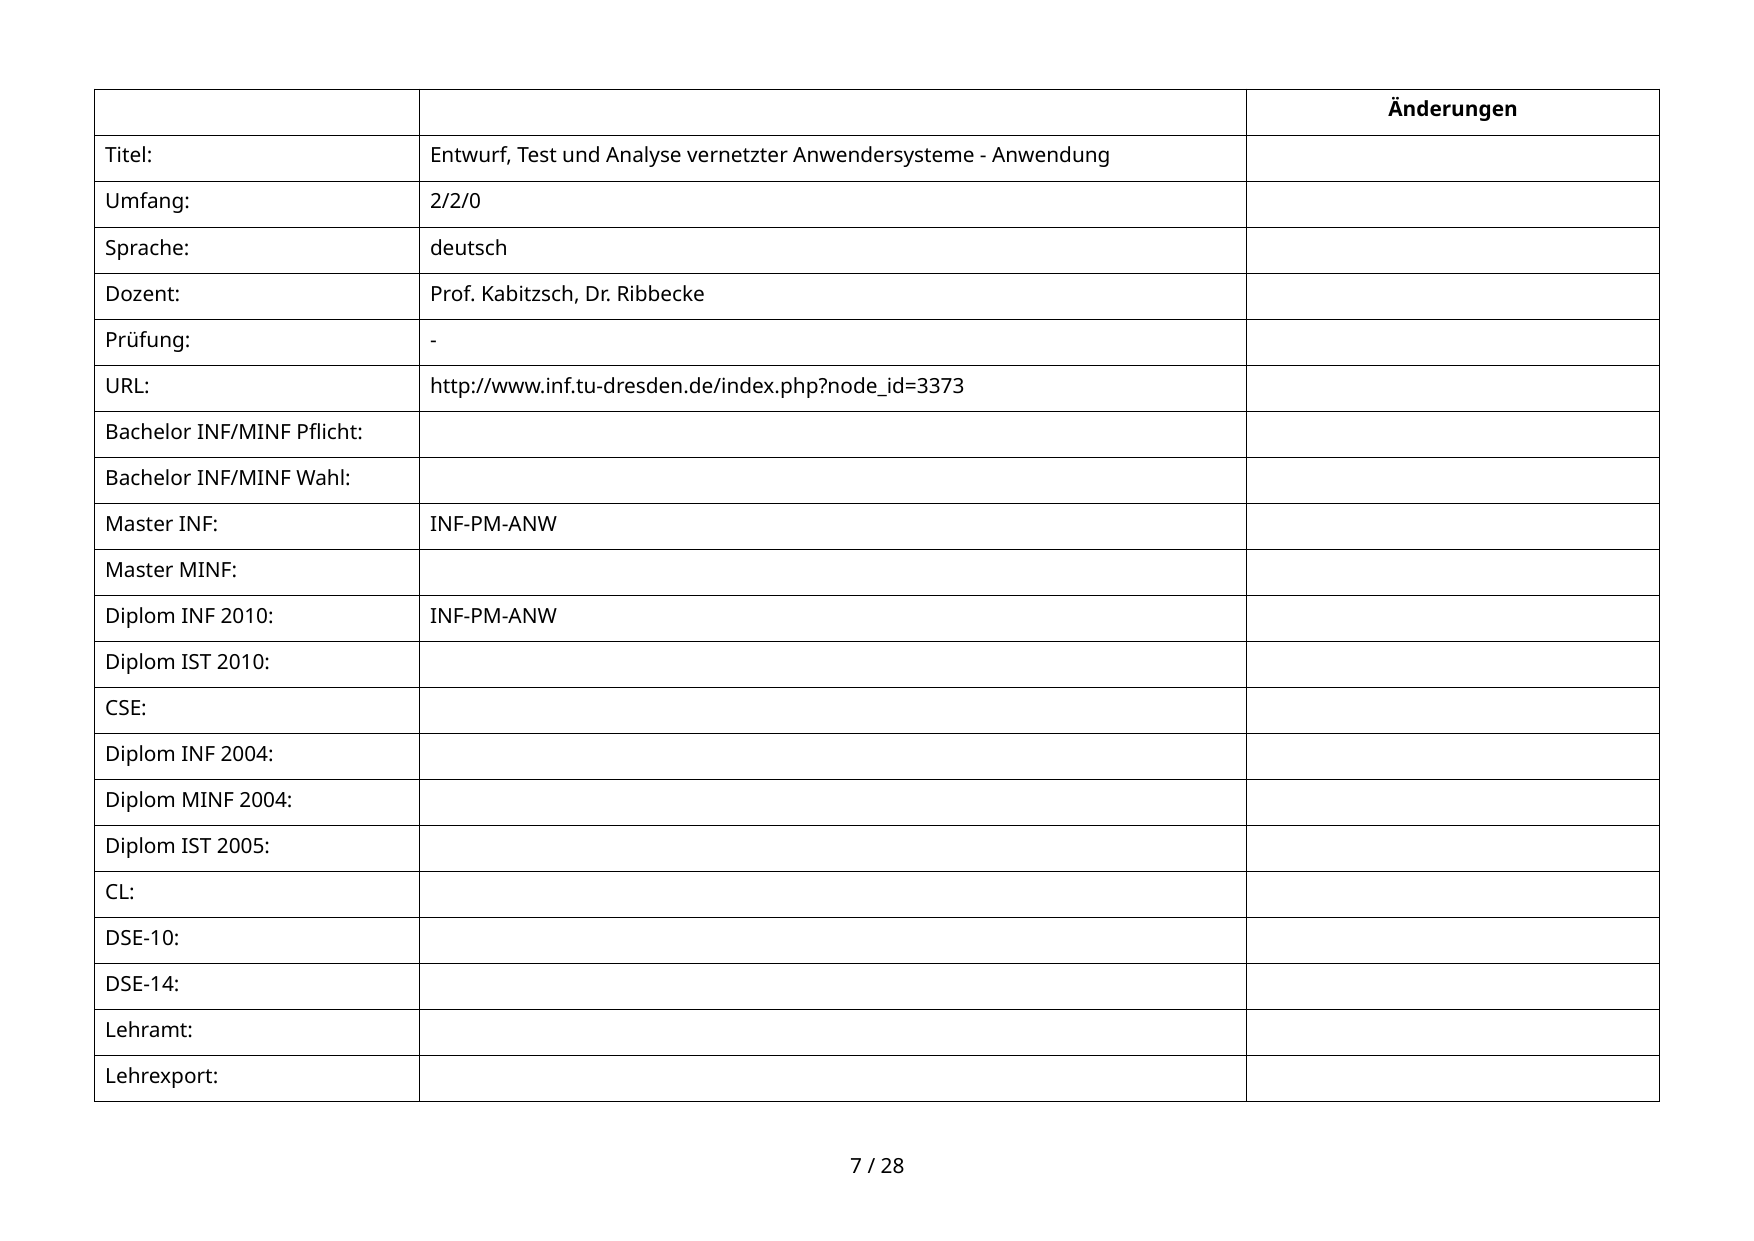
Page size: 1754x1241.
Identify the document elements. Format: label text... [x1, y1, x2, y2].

table_header Änderungen [1247, 90, 1659, 134]
table_cell [1247, 734, 1659, 779]
table_cell Diplom INF 2010: [95, 596, 419, 641]
table_header [95, 90, 419, 134]
table_cell [1247, 872, 1659, 917]
table_cell Lehramt: [95, 1010, 419, 1055]
table_cell [1247, 642, 1659, 687]
table_cell [420, 550, 1246, 595]
table_cell [420, 412, 1246, 457]
table_cell [420, 964, 1246, 1009]
table_cell [420, 918, 1246, 963]
table_cell [1247, 826, 1659, 871]
table_cell [1247, 182, 1659, 227]
table_cell [1247, 136, 1659, 181]
table_cell Master INF: [95, 504, 419, 549]
table_cell [1247, 688, 1659, 733]
table_cell DSE-10: [95, 918, 419, 963]
table_header [420, 90, 1246, 134]
table_cell Lehrexport: [95, 1056, 419, 1101]
table_cell [420, 734, 1246, 779]
table_cell http://www.inf.tu-dresden.de/index.php?node_id=3373 [420, 366, 1246, 411]
table_cell DSE-14: [95, 964, 419, 1009]
table_cell [1247, 504, 1659, 549]
table_cell [420, 826, 1246, 871]
table_cell CSE: [95, 688, 419, 733]
table_cell [420, 642, 1246, 687]
table_cell URL: [95, 366, 419, 411]
table_cell Prüfung: [95, 320, 419, 365]
table_cell deutsch [420, 228, 1246, 273]
table_cell [420, 1056, 1246, 1101]
table_cell [420, 872, 1246, 917]
table_cell Diplom MINF 2004: [95, 780, 419, 825]
table_cell [1247, 596, 1659, 641]
table_cell Master MINF: [95, 550, 419, 595]
table_cell Bachelor INF/MINF Pflicht: [95, 412, 419, 457]
table_cell Dozent: [95, 274, 419, 319]
table_cell [1247, 780, 1659, 825]
table_cell [1247, 550, 1659, 595]
table_cell Entwurf, Test und Analyse vernetzter Anwendersysteme - Anwendung [420, 136, 1246, 181]
table_cell [1247, 366, 1659, 411]
table_cell [1247, 274, 1659, 319]
table_cell Diplom IST 2005: [95, 826, 419, 871]
table_cell Sprache: [95, 228, 419, 273]
table_cell CL: [95, 872, 419, 917]
table_cell Diplom INF 2004: [95, 734, 419, 779]
table_cell [1247, 918, 1659, 963]
table_cell [1247, 1056, 1659, 1101]
table_cell [420, 458, 1246, 503]
table_cell Umfang: [95, 182, 419, 227]
table_cell [1247, 964, 1659, 1009]
table_cell [420, 1010, 1246, 1055]
table_cell [420, 780, 1246, 825]
table_cell [1247, 412, 1659, 457]
table_cell [1247, 320, 1659, 365]
table_cell Titel: [95, 136, 419, 181]
table_cell [1247, 228, 1659, 273]
table_cell [1247, 458, 1659, 503]
table_cell INF-PM-ANW [420, 596, 1246, 641]
table_cell Bachelor INF/MINF Wahl: [95, 458, 419, 503]
table_cell [1247, 1010, 1659, 1055]
table_cell INF-PM-ANW [420, 504, 1246, 549]
table_cell - [420, 320, 1246, 365]
table_cell Diplom IST 2010: [95, 642, 419, 687]
table_cell Prof. Kabitzsch, Dr. Ribbecke [420, 274, 1246, 319]
table_cell 2/2/0 [420, 182, 1246, 227]
table_cell [420, 688, 1246, 733]
